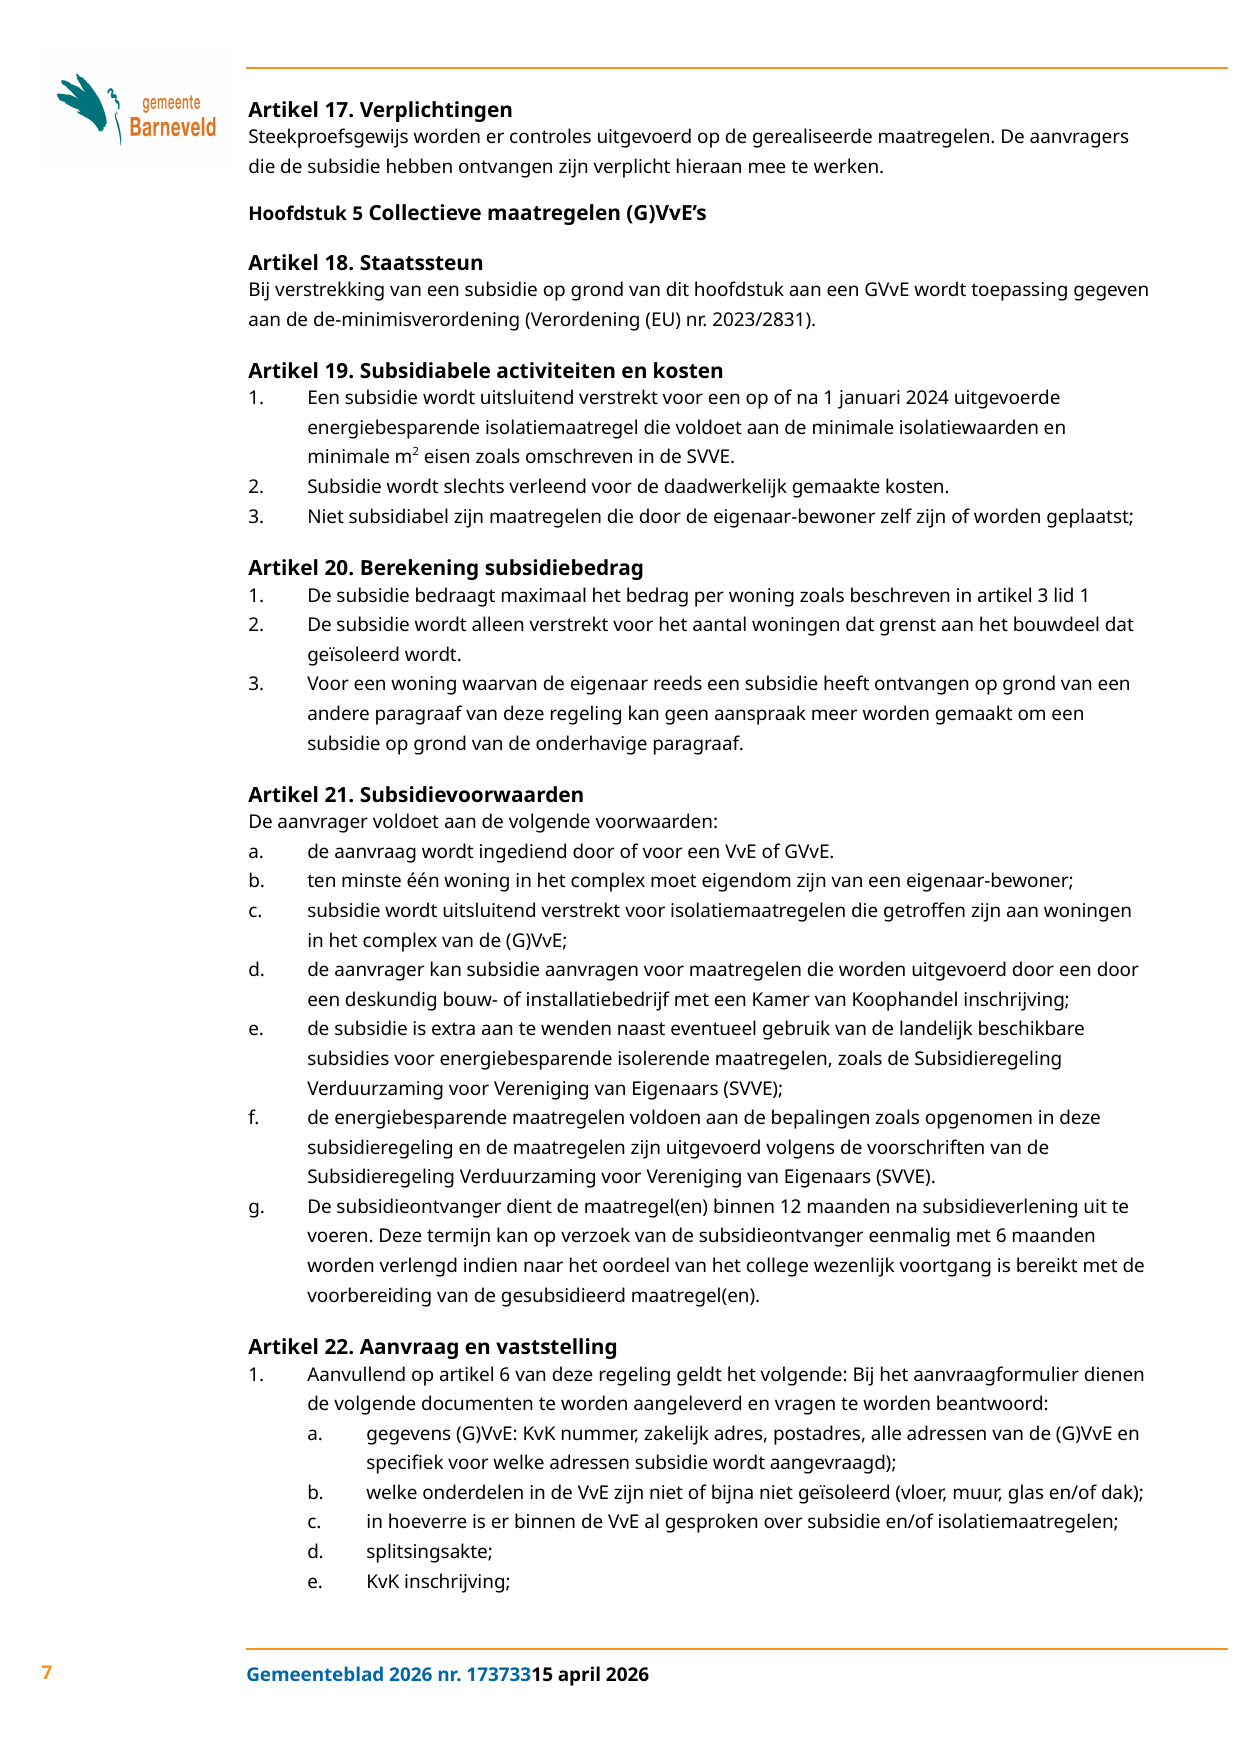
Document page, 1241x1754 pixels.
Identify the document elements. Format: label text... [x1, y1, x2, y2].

text Bij verstrekking van een subsidie op grond van dit hoofdstuk aan een GVvE wordt toepassing gegeven aan de de-minimisverordening (Verordening (EU) nr. 2023/2831). [248, 276, 1152, 331]
list Voor een woning waarvan de eigenaar reeds een subsidie heeft ontvangen op grond van een andere paragraaf van deze regeling kan geen aanspraak meer worden gemaakt om een subsidie op grond van de onderhavige paragraaf. [248, 671, 1152, 755]
list Subsidie wordt slechts verleend voor de daadwerkelijk gemaakte kosten. [248, 473, 1152, 499]
text Artikel 21. Subsidievoorwaarden [248, 780, 1152, 808]
list splitsingsakte; [307, 1538, 1152, 1564]
list gegevens (G)VvE: KvK nummer, zakelijk adres, postadres, alle adressen van de (G)VvE en specifiek voor welke adressen subsidie wordt aangevraagd); [307, 1420, 1152, 1475]
picture [41, 47, 231, 172]
list subsidie wordt uitsluitend verstrekt voor isolatiemaatregelen die getroffen zijn aan woningen in het complex van de (G)VvE; [248, 897, 1152, 953]
list De subsidie wordt alleen verstrekt voor het aantal woningen dat grenst aan het bouwdeel dat geïsoleerd wordt. [248, 611, 1152, 667]
list De subsidieontvanger dient de maatregel(en) binnen 12 maanden na subsidieverlening uit te voeren. Deze termijn kan op verzoek van de subsidieontvanger eenmalig met 6 maanden worden verlengd indien naar het oordeel van het college wezenlijk voortgang is bereikt met de voorbereiding van de gesubsidieerd maatregel(en). [248, 1193, 1152, 1308]
list de aanvrager kan subsidie aanvragen voor maatregelen die worden uitgevoerd door een door een deskundig bouw- of installatiebedrijf met een Kamer van Koophandel inschrijving; [248, 956, 1152, 1012]
list KvK inschrijving; [307, 1568, 1152, 1593]
text Artikel 18. Staatssteun [248, 248, 1152, 276]
text Steekproefsgewijs worden er controles uitgevoerd op de gerealiseerde maatregelen. De aanvragers die de subsidie hebben ontvangen zijn verplicht hieraan mee te werken. [248, 123, 1152, 178]
list Aanvullend op artikel 6 van deze regeling geldt het volgende: Bij het aanvraagformulier dienen de volgende documenten te worden aangeleverd en vragen te worden beantwoord: [248, 1361, 1152, 1416]
text Artikel 20. Berekening subsidiebedrag [248, 553, 1152, 582]
list de subsidie is extra aan te wenden naast eventueel gebruik van de landelijk beschikbare subsidies voor energiebesparende isolerende maatregelen, zoals de Subsidieregeling Verduurzaming voor Vereniging van Eigenaars (SVVE); [248, 1016, 1152, 1101]
text Artikel 19. Subsidiabele activiteiten en kosten [248, 356, 1152, 384]
list Niet subsidiabel zijn maatregelen die door de eigenaar-bewoner zelf zijn of worden geplaatst; [248, 503, 1152, 529]
list welke onderdelen in de VvE zijn niet of bijna niet geïsoleerd (vloer, muur, glas en/of dak); [307, 1479, 1152, 1505]
list De subsidie bedraagt maximaal het bedrag per woning zoals beschreven in artikel 3 lid 1 [248, 582, 1152, 607]
text Artikel 22. Aanvraag en vaststelling [248, 1332, 1152, 1361]
text Hoofdstuk 5 Collectieve maatregelen (G)VvE’s [248, 198, 1152, 227]
list de aanvraag wordt ingediend door of voor een VvE of GVvE. [248, 838, 1152, 864]
text Artikel 17. Verplichtingen [248, 95, 1152, 123]
text De aanvrager voldoet aan de volgende voorwaarden: [248, 808, 1152, 834]
list Een subsidie wordt uitsluitend verstrekt voor een op of na 1 januari 2024 uitgevoerde energiebesparende isolatiemaatregel die voldoet aan de minimale isolatiewaarden en minimale m2 eisen zoals omschreven in de SVVE. [248, 384, 1152, 469]
list ten minste één woning in het complex moet eigendom zijn van een eigenaar-bewoner; [248, 868, 1152, 893]
list de energiebesparende maatregelen voldoen aan de bepalingen zoals opgenomen in deze subsidieregeling en de maatregelen zijn uitgevoerd volgens de voorschriften van de Subsidieregeling Verduurzaming voor Vereniging van Eigenaars (SVVE). [248, 1104, 1152, 1189]
list in hoeverre is er binnen de VvE al gesproken over subsidie en/of isolatiemaatregelen; [307, 1509, 1152, 1534]
